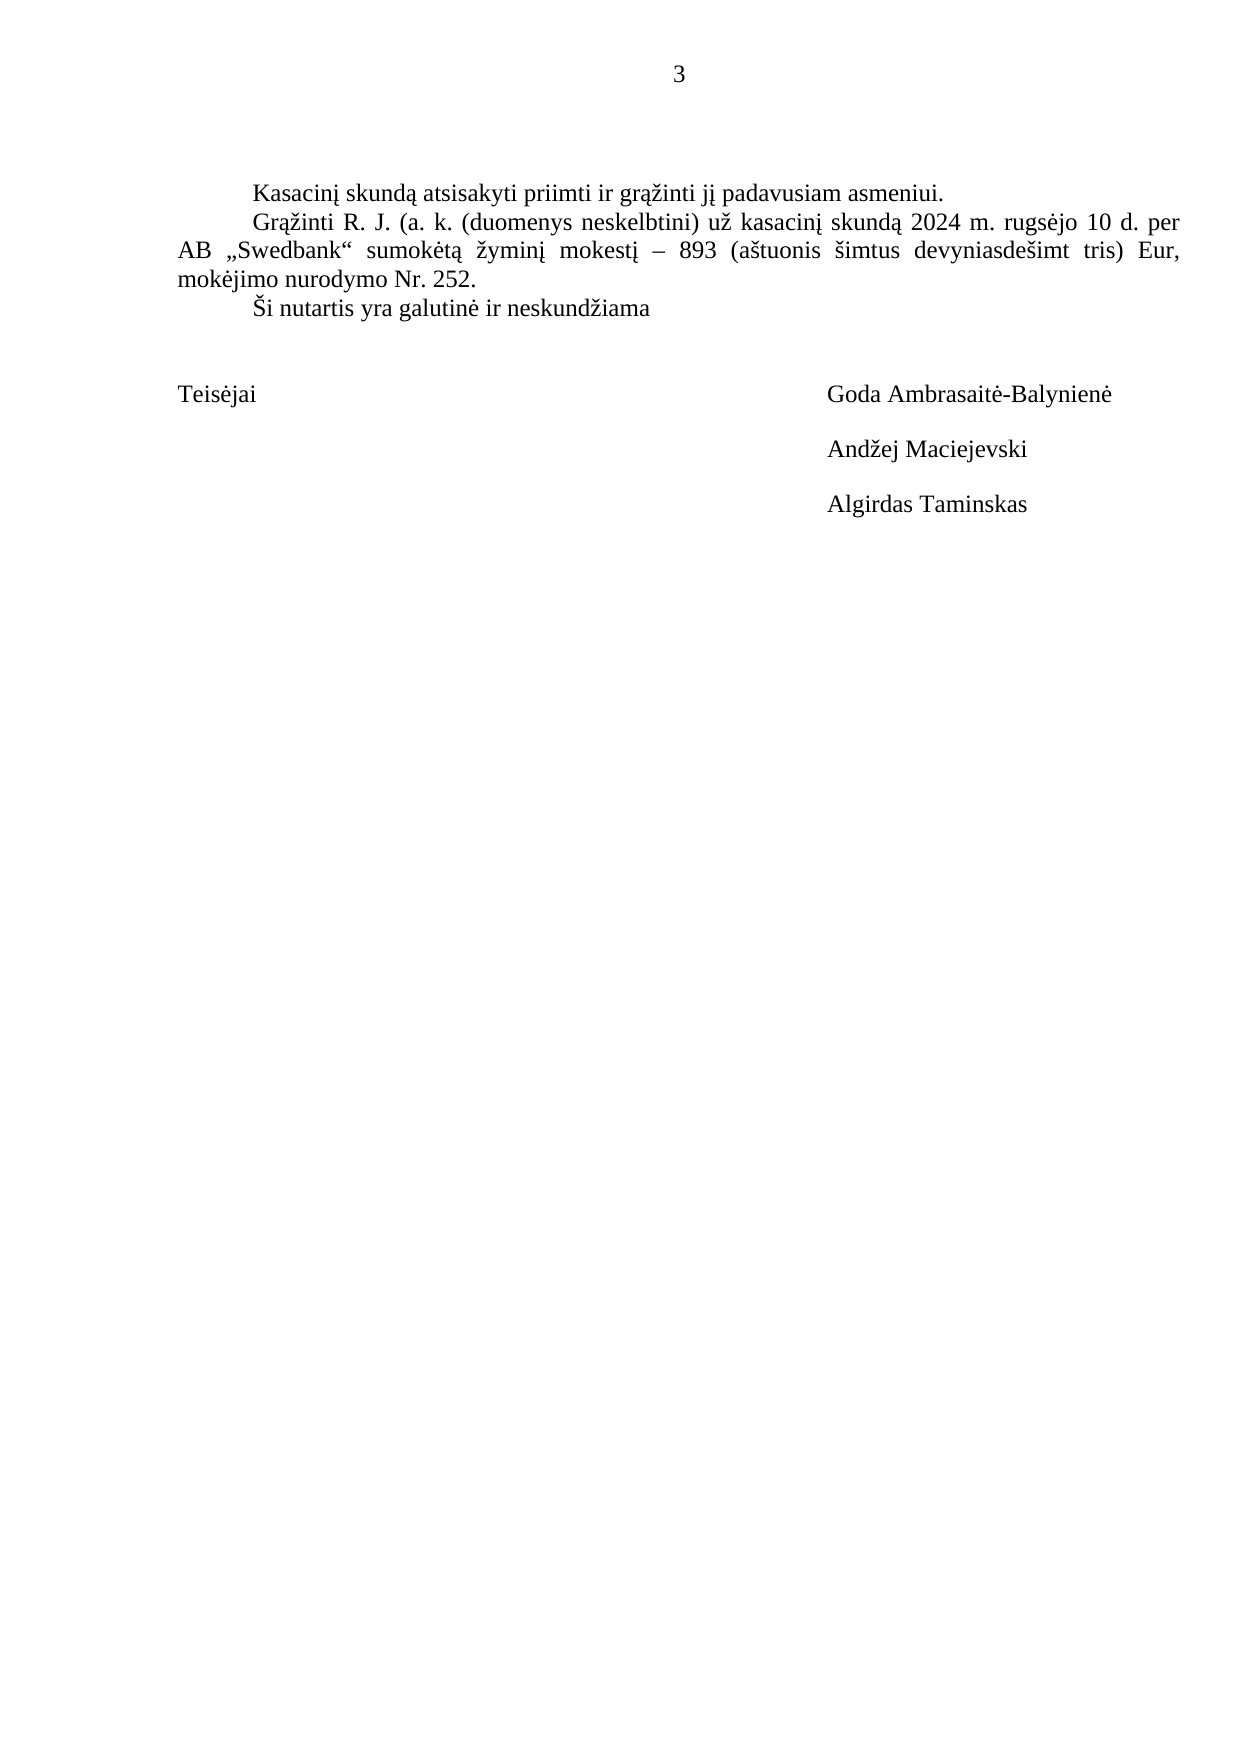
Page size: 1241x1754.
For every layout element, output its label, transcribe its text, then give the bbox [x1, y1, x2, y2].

text Kasacinį skundą atsisakyti priimti ir grąžinti jį padavusiam asmeniui. [177, 178, 1181, 207]
text Algirdas Taminskas [177, 489, 1181, 518]
text Teisėjai Goda Ambrasaitė-Balynienė [177, 379, 1181, 408]
text Andžej Maciejevski [177, 434, 1181, 463]
text Ši nutartis yra galutinė ir neskundžiama [177, 293, 1181, 322]
text Grąžinti R. J. (a. k. (duomenys neskelbtini) už kasacinį skundą 2024 m. rugsėjo 10 d. per AB „Swedbank“ sumokėtą žyminį mokestį – 893 (aštuonis šimtus devyniasdešimt tris) Eur, mokėjimo nurodymo Nr. 252. [177, 207, 1181, 293]
